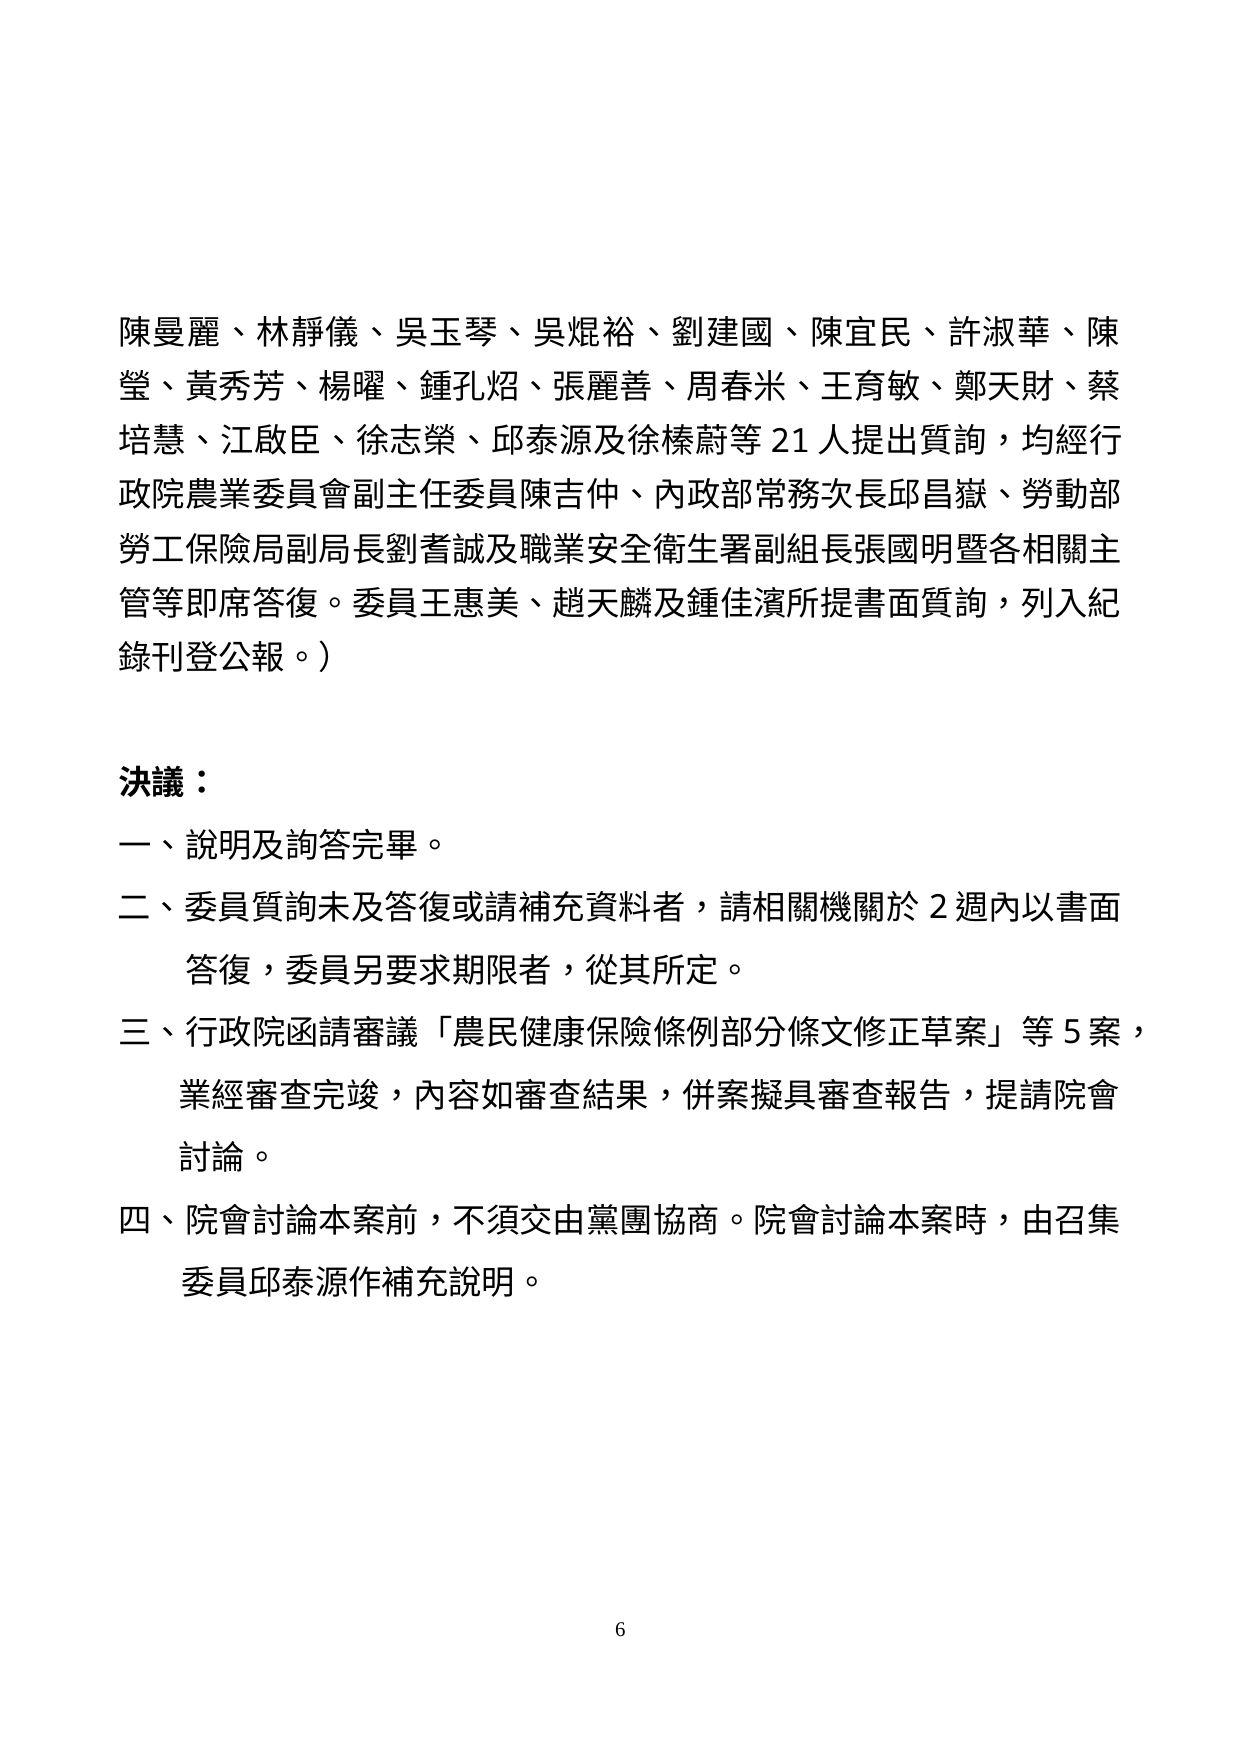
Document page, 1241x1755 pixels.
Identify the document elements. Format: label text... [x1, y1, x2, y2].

text 一、說明及詢答完畢。 [118, 801, 1122, 863]
text 二、委員質詢未及答復或請補充資料者，請相關機關於2週內以書面答復，委員另要求期限者，從其所定。 [117, 863, 1122, 988]
text 決議： [118, 738, 1122, 801]
text 四、院會討論本案前，不須交由黨團協商。院會討論本案時，由召集委員邱泰源作補充說明。 [118, 1176, 1122, 1301]
text 陳曼麗、林靜儀、吳玉琴、吳焜裕、劉建國、陳宜民、許淑華、陳瑩、黃秀芳、楊曜、鍾孔炤、張麗善、周春米、王育敏、鄭天財、蔡培慧、江啟臣、徐志榮、邱泰源及徐榛蔚等21人提出質詢，均經行政院農業委員會副主任委員陳吉仲、內政部常務次長邱昌嶽、勞動部勞工保險局副局長劉耆誠及職業安全衛生署副組長張國明暨各相關主管等即席答復。委員王惠美、趙天麟及鍾佳濱所提書面質詢，列入紀錄刊登公報。） [118, 301, 1122, 680]
text 三、行政院函請審議「農民健康保險條例部分條文修正草案」等5案，業經審查完竣，內容如審查結果，併案擬具審查報告，提請院會討論。 [118, 988, 1122, 1176]
